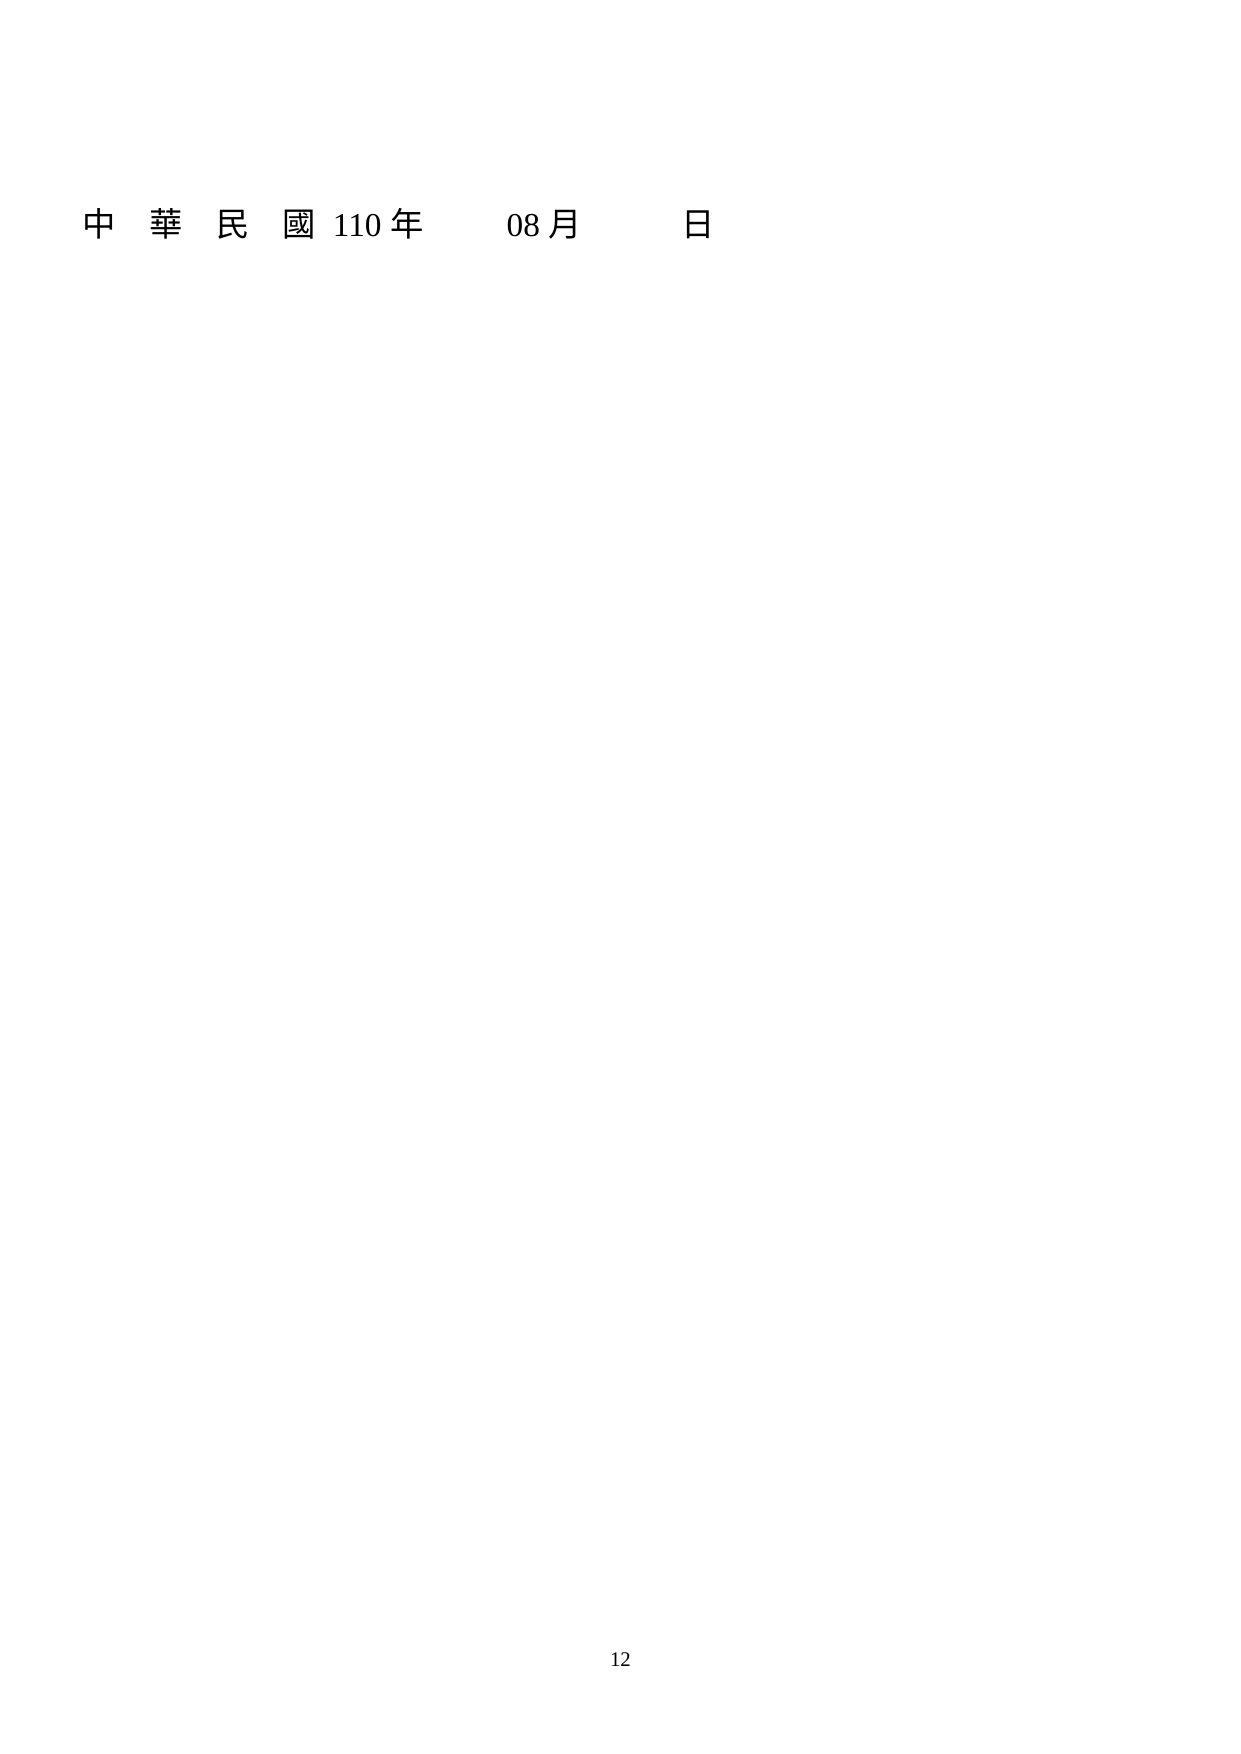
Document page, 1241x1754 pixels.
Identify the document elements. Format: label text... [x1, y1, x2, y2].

text 中 華 民 國 110 年 08 月 日 [83, 180, 1157, 243]
